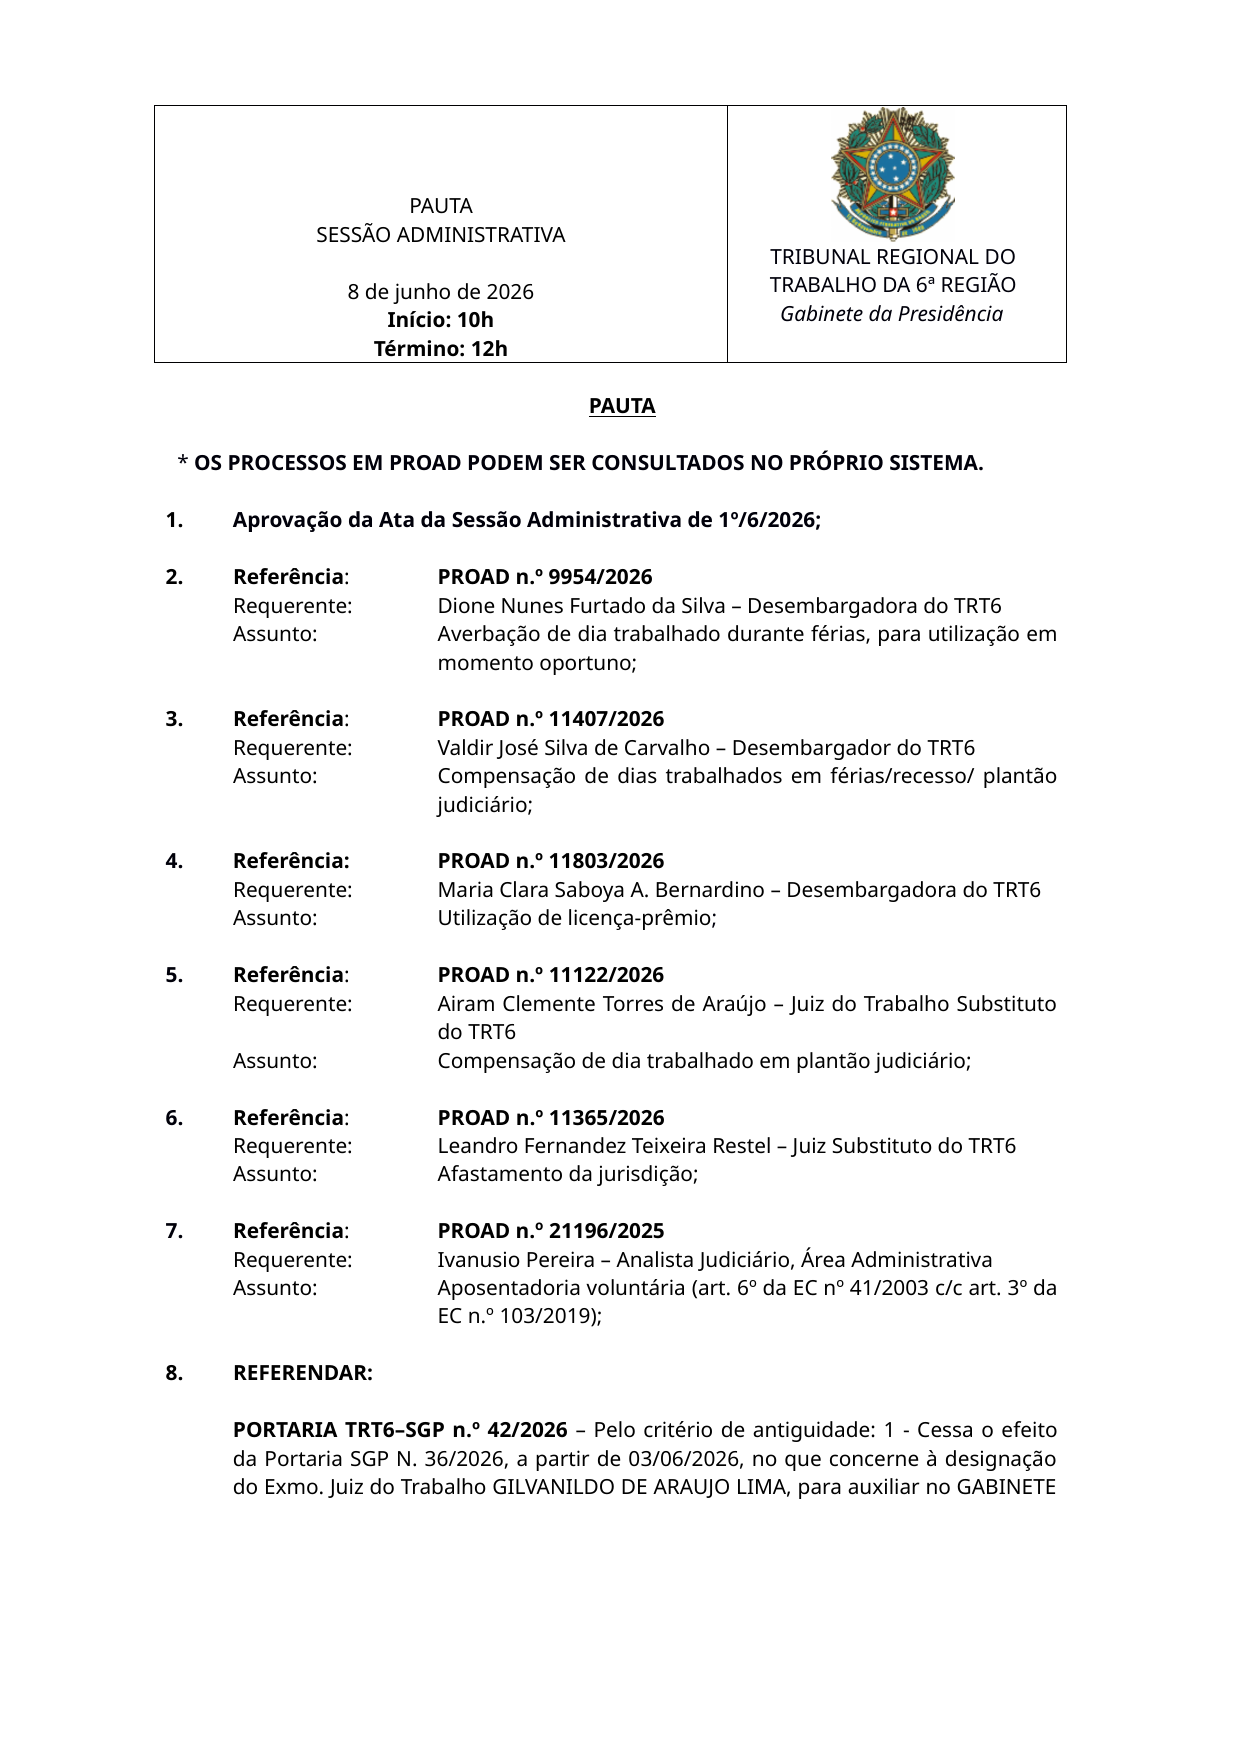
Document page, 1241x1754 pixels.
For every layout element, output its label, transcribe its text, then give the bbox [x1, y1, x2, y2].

table_cell Referência: [222, 562, 426, 591]
table_cell Requerente: [222, 733, 426, 761]
table_cell Referência: [222, 705, 426, 733]
table_cell Afastamento da jurisdição; [426, 1160, 1069, 1216]
table_header Aprovação da Ata da Sessão Administrativa de 1º/6/2026; [222, 505, 1069, 562]
table_cell Requerente: [222, 1131, 426, 1159]
table_cell Assunto: [222, 619, 426, 704]
table_cell Referência: [222, 847, 426, 875]
table_cell Dione Nunes Furtado da Silva – Desembargadora do TRT6 [426, 591, 1069, 619]
table_header 1. [154, 505, 222, 562]
table_cell Requerente: [222, 989, 426, 1046]
table_header PAUTA SESSÃO ADMINISTRATIVA 8 de junho de 2026 Início: 10h Término: 12h [155, 106, 727, 362]
table_cell 8. [154, 1359, 222, 1501]
table_cell Compensação de dias trabalhados em férias/recesso/ plantão judiciário; [426, 761, 1069, 847]
table_cell Referência: [222, 960, 426, 989]
table_cell 6. [154, 1103, 222, 1216]
table_cell Assunto: [222, 904, 426, 960]
picture [831, 107, 955, 241]
table_cell PROAD n.º 11365/2026 [426, 1103, 1069, 1131]
table_cell Assunto: [222, 761, 426, 847]
text * OS PROCESSOS EM PROAD PODEM SER CONSULTADOS NO PRÓPRIO SISTEMA. [177, 448, 1152, 477]
table_cell Assunto: [222, 1273, 426, 1358]
table_cell Aposentadoria voluntária (art. 6º da EC nº 41/2003 c/c art. 3º da EC n.º 103/2019); [426, 1273, 1069, 1358]
table_cell Maria Clara Saboya A. Bernardino – Desembargadora do TRT6 [426, 875, 1069, 903]
table_cell Leandro Fernandez Teixeira Restel – Juiz Substituto do TRT6 [426, 1131, 1069, 1159]
table_cell Averbação de dia trabalhado durante férias, para utilização em momento oportuno; [426, 619, 1069, 704]
table_cell PROAD n.º 11407/2026 [426, 705, 1069, 733]
table_cell Assunto: [222, 1046, 426, 1103]
table_cell PROAD n.º 11122/2026 [426, 960, 1069, 989]
table_cell Ivanusio Pereira – Analista Judiciário, Área Administrativa [426, 1245, 1069, 1273]
table_cell 4. [154, 847, 222, 960]
table_cell Referência: [222, 1216, 426, 1245]
table_cell Airam Clemente Torres de Araújo – Juiz do Trabalho Substituto do TRT6 [426, 989, 1069, 1046]
table_cell Referência: [222, 1103, 426, 1131]
table_cell PROAD n.º 11803/2026 [426, 847, 1069, 875]
table_cell Assunto: [222, 1160, 426, 1216]
table_cell 5. [154, 960, 222, 1103]
table_cell Requerente: [222, 1245, 426, 1273]
table_cell Compensação de dia trabalhado em plantão judiciário; [426, 1046, 1069, 1103]
table_cell 3. [154, 705, 222, 847]
table_cell 2. [154, 562, 222, 704]
table_cell Requerente: [222, 875, 426, 903]
table_cell 7. [154, 1216, 222, 1358]
table_cell Requerente: [222, 591, 426, 619]
table_cell PROAD n.o 21196/2025 [426, 1216, 1069, 1245]
table_header TRIBUNAL REGIONAL DO TRABALHO DA 6ª REGIÃO Gabinete da Presidência [728, 106, 1066, 362]
table_cell REFERENDAR: PORTARIA TRT6–SGP n.º 42/2026 – Pelo critério de antiguidade: 1 - Cessa o efeito da Portaria SGP N. 36/2026, a partir de 03/06/2026, no que concerne à designação do Exmo. Juiz do Trabalho GILVANILDO DE ARAUJO LIMA, para auxiliar no GABINETE [222, 1359, 1069, 1501]
table_cell PROAD n.º 9954/2026 [426, 562, 1069, 591]
list PAUTA [177, 392, 1067, 420]
table_cell Valdir José Silva de Carvalho – Desembargador do TRT6 [426, 733, 1069, 761]
table_cell Utilização de licença-prêmio; [426, 904, 1069, 960]
